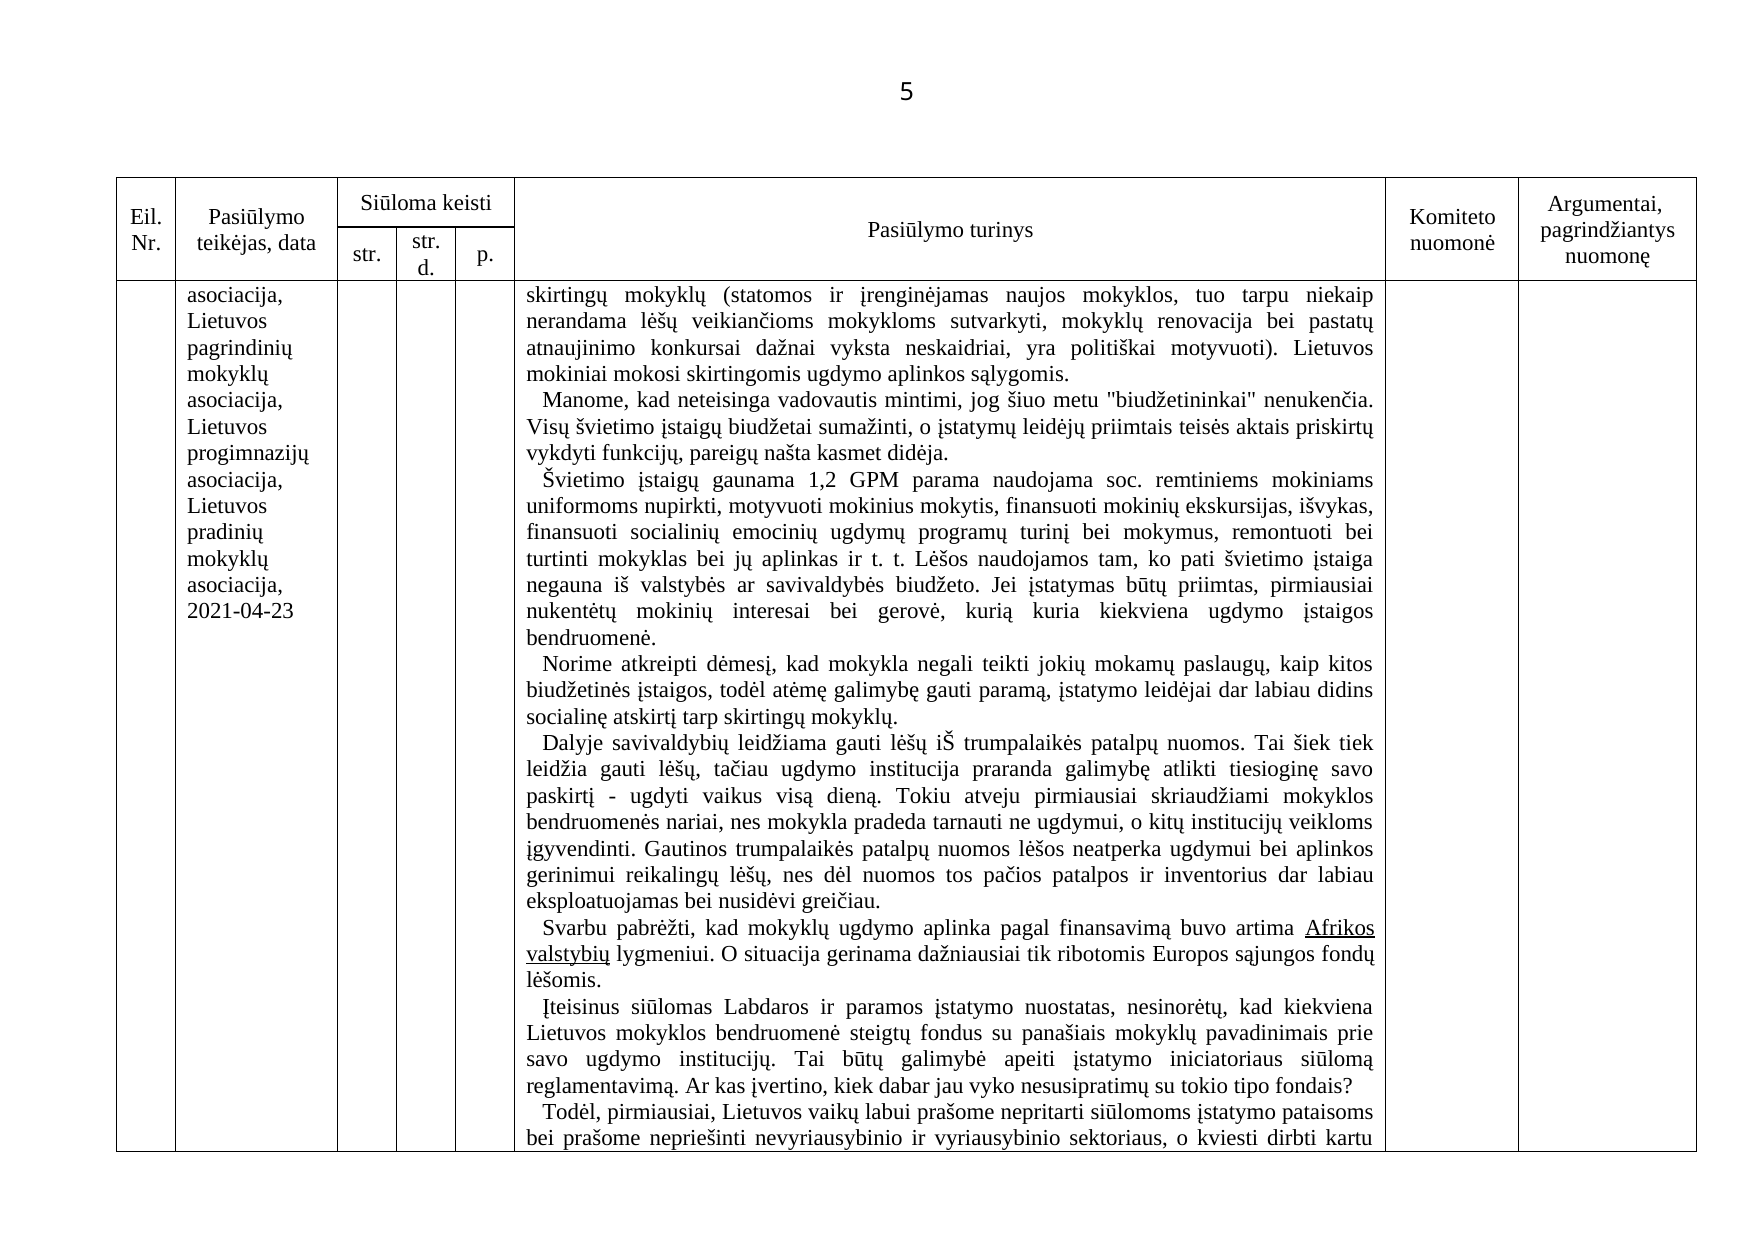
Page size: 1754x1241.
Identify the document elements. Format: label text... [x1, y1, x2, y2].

table_header Pasiūlymo turinys [515, 178, 1385, 280]
table_cell [117, 281, 175, 1151]
table_cell [1519, 281, 1696, 1151]
table_cell [456, 281, 514, 1151]
table_cell asociacija, Lietuvos pagrindinių mokyklų asociacija, Lietuvos progimnazijų asociacija, Lietuvos pradinių mokyklų asociacija, 2021-04-23 [176, 281, 337, 1151]
table_cell skirtingų mokyklų (statomos ir įrenginėjamas naujos mokyklos, tuo tarpu niekaip nerandama lėšų veikiančioms mokykloms sutvarkyti, mokyklų renovacija bei pastatų atnaujinimo konkursai dažnai vyksta neskaidriai, yra politiškai motyvuoti). Lietuvos mokiniai mokosi skirtingomis ugdymo aplinkos sąlygomis. Manome, kad neteisinga vadovautis mintimi, jog šiuo metu "biudžetininkai" nenukenčia. Visų švietimo įstaigų biudžetai sumažinti, o įstatymų leidėjų priimtais teisės aktais priskirtų vykdyti funkcijų, pareigų našta kasmet didėja. Švietimo įstaigų gaunama 1,2 GPM parama naudojama soc. remtiniems mokiniams uniformoms nupirkti, motyvuoti mokinius mokytis, finansuoti mokinių ekskursijas, išvykas, finansuoti socialinių emocinių ugdymų programų turinį bei mokymus, remontuoti bei turtinti mokyklas bei jų aplinkas ir t. t. Lėšos naudojamos tam, ko pati švietimo įstaiga negauna iš valstybės ar savivaldybės biudžeto. Jei įstatymas būtų priimtas, pirmiausiai nukentėtų mokinių interesai bei gerovė, kurią kuria kiekviena ugdymo įstaigos bendruomenė. Norime atkreipti dėmesį, kad mokykla negali teikti jokių mokamų paslaugų, kaip kitos biudžetinės įstaigos, todėl atėmę galimybę gauti paramą, įstatymo leidėjai dar labiau didins socialinę atskirtį tarp skirtingų mokyklų. Dalyje savivaldybių leidžiama gauti lėšų iŠ trumpalaikės patalpų nuomos. Tai šiek tiek leidžia gauti lėšų, tačiau ugdymo institucija praranda galimybę atlikti tiesioginę savo paskirtį - ugdyti vaikus visą dieną. Tokiu atveju pirmiausiai skriaudžiami mokyklos bendruomenės nariai, nes mokykla pradeda tarnauti ne ugdymui, o kitų institucijų veikloms įgyvendinti. Gautinos trumpalaikės patalpų nuomos lėšos neatperka ugdymui bei aplinkos gerinimui reikalingų lėšų, nes dėl nuomos tos pačios patalpos ir inventorius dar labiau eksploatuojamas bei nusidėvi greičiau. Svarbu pabrėžti, kad mokyklų ugdymo aplinka pagal finansavimą buvo artima Afrikos valstybių lygmeniui. O situacija gerinama dažniausiai tik ribotomis Europos sąjungos fondų lėšomis. Įteisinus siūlomas Labdaros ir paramos įstatymo nuostatas, nesinorėtų, kad kiekviena Lietuvos mokyklos bendruomenė steigtų fondus su panašiais mokyklų pavadinimais prie savo ugdymo institucijų. Tai būtų galimybė apeiti įstatymo iniciatoriaus siūlomą reglamentavimą. Ar kas įvertino, kiek dabar jau vyko nesusipratimų su tokio tipo fondais? Todėl, pirmiausiai, Lietuvos vaikų labui prašome nepritarti siūlomoms įstatymo pataisoms bei prašome nepriešinti nevyriausybinio ir vyriausybinio sektoriaus, o kviesti dirbti kartu [515, 281, 1385, 1151]
table_header Eil. Nr. [117, 178, 175, 280]
table_header Komiteto nuomonė [1386, 178, 1518, 280]
table_header Siūloma keisti [338, 178, 514, 226]
table_cell str. d. [397, 228, 455, 280]
table_cell [397, 281, 455, 1151]
table_cell [1386, 281, 1518, 1151]
table_cell p. [456, 228, 514, 280]
table_header Argumentai, pagrindžiantys nuomonę [1519, 178, 1696, 280]
table_header Pasiūlymo teikėjas, data [176, 178, 337, 280]
table_cell str. [338, 228, 396, 280]
table_cell [338, 281, 396, 1151]
